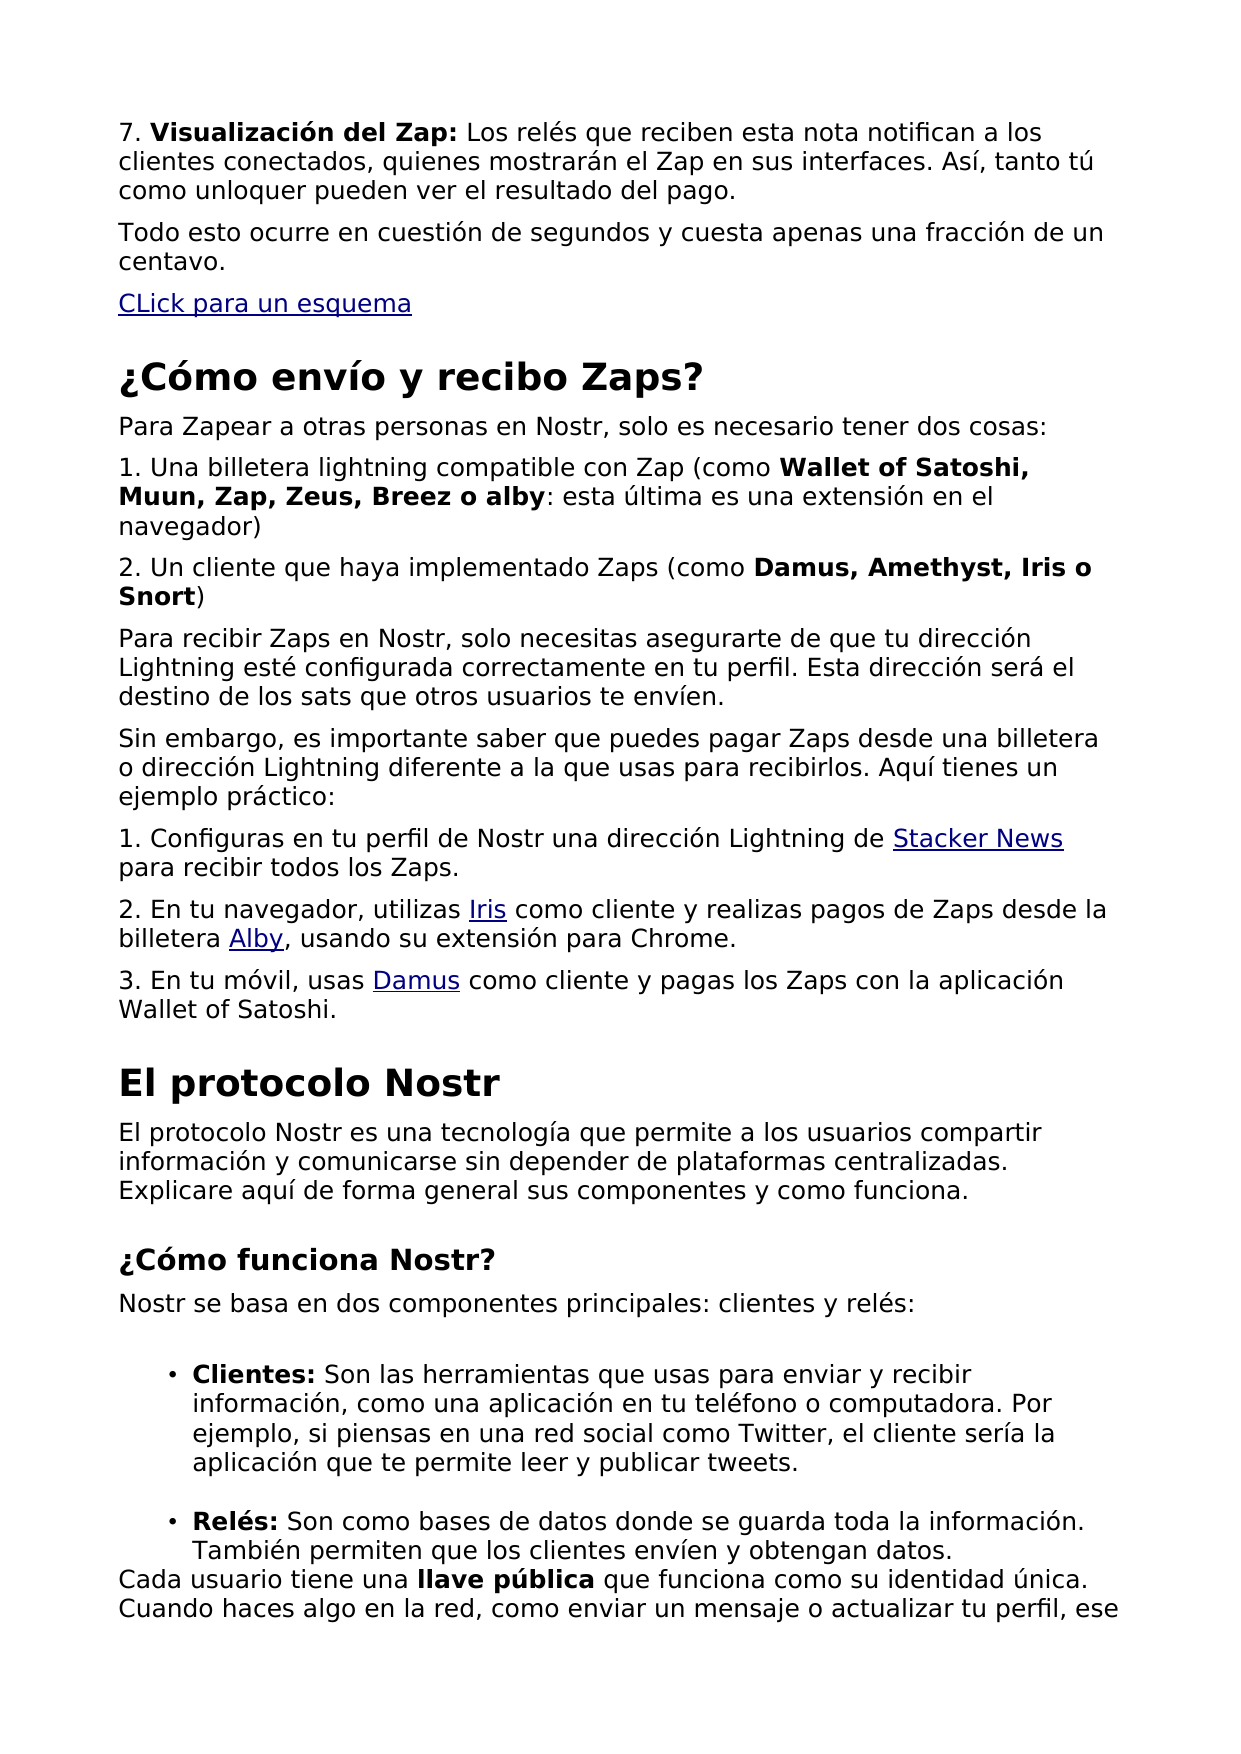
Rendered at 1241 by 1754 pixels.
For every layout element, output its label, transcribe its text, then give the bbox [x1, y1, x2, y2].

text Cada usuario tiene una llave pública que funciona como su identidad única. Cuando haces algo en la red, como enviar un mensaje o actualizar tu perfil, ese [118, 1565, 1122, 1623]
text Para recibir Zaps en Nostr, solo necesitas asegurarte de que tu dirección Lightning esté configurada correctamente en tu perfil. Esta dirección será el destino de los sats que otros usuarios te envíen. [118, 624, 1122, 712]
text 1. Configuras en tu perfil de Nostr una dirección Lightning de Stacker News para recibir todos los Zaps. [118, 824, 1122, 883]
subtitle El protocolo Nostr [118, 1062, 1122, 1105]
text 2. Un cliente que haya implementado Zaps (como Damus, Amethyst, Iris o Snort) [118, 553, 1122, 612]
text Para Zapear a otras personas en Nostr, solo es necesario tener dos cosas: [118, 412, 1122, 441]
text Sin embargo, es importante saber que puedes pagar Zaps desde una billetera o dirección Lightning diferente a la que usas para recibirlos. Aquí tienes un ejemplo práctico: [118, 724, 1122, 812]
text Nostr se basa en dos componentes principales: clientes y relés: [118, 1289, 1122, 1318]
text 2. En tu navegador, utilizas Iris como cliente y realizas pagos de Zaps desde la billetera Alby, usando su extensión para Chrome. [118, 895, 1122, 953]
text Todo esto ocurre en cuestión de segundos y cuesta apenas una fracción de un centavo. [118, 218, 1122, 276]
list Clientes: Son las herramientas que usas para enviar y recibir información, como una aplicación en tu teléfono o computadora. Por ejemplo, si piensas en una red social como Twitter, el cliente sería la aplicación que te permite leer y publicar tweets. [177, 1361, 1122, 1477]
text 7. Visualización del Zap: Los relés que reciben esta nota notifican a los clientes conectados, quienes mostrarán el Zap en sus interfaces. Así, tanto tú como unloquer pueden ver el resultado del pago. [118, 118, 1122, 206]
text 1. Una billetera lightning compatible con Zap (como Wallet of Satoshi, Muun, Zap, Zeus, Breez o alby: esta última es una extensión en el navegador) [118, 453, 1122, 541]
text El protocolo Nostr es una tecnología que permite a los usuarios compartir información y comunicarse sin depender de plataformas centralizadas. Explicare aquí de forma general sus componentes y como funciona. [118, 1118, 1122, 1205]
list Relés: Son como bases de datos donde se guarda toda la información. También permiten que los clientes envíen y obtengan datos. [177, 1507, 1122, 1565]
subtitle ¿Cómo envío y recibo Zaps? [118, 356, 1122, 399]
text 3. En tu móvil, usas Damus como cliente y pagas los Zaps con la aplicación Wallet of Satoshi. [118, 966, 1122, 1024]
text CLick para un esquema [118, 289, 1122, 318]
subtitle ¿Cómo funciona Nostr? [118, 1243, 1122, 1277]
